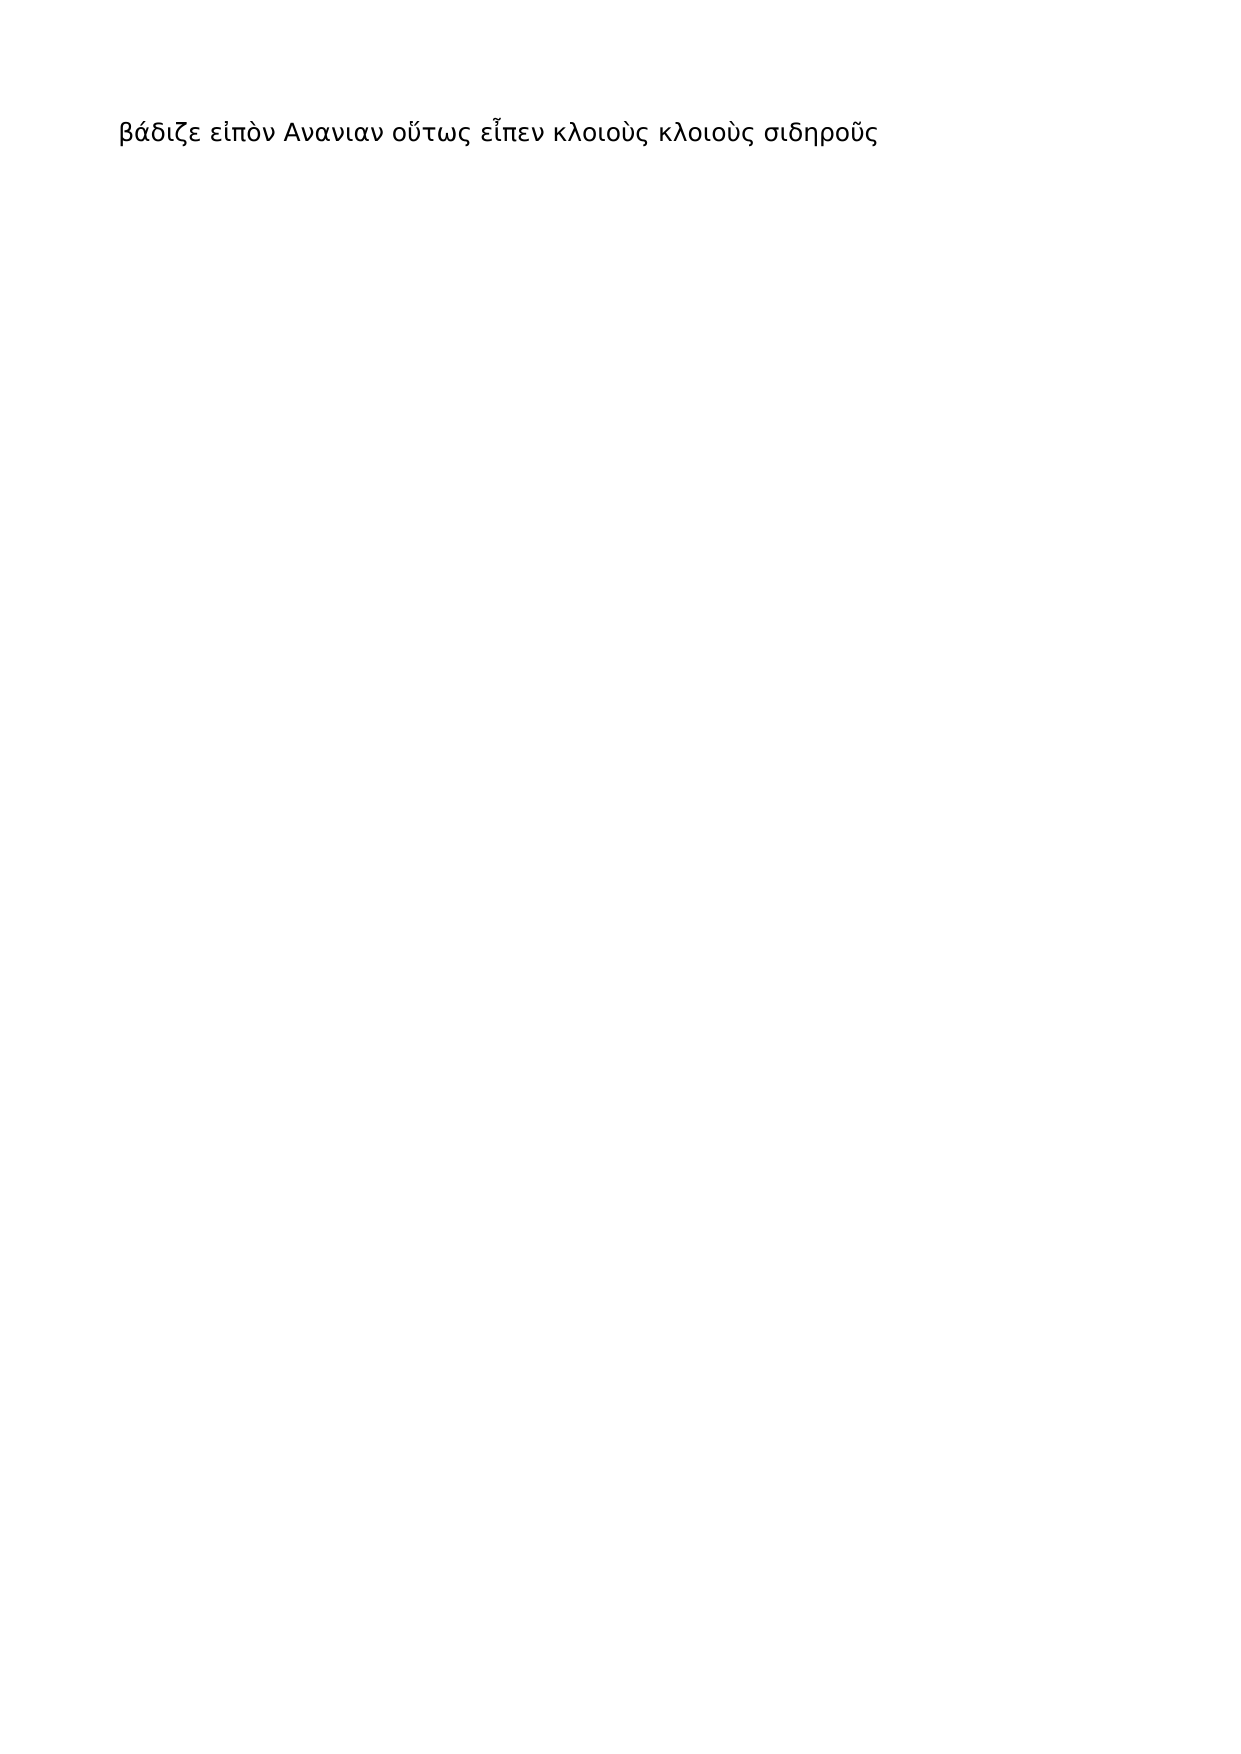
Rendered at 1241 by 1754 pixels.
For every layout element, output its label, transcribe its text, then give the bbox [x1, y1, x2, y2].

text βάδιζε εἰπὸν Ανανιαν οὕτως εἶπεν κλοιοὺς κλοιοὺς σιδηροῦς [118, 118, 1122, 147]
